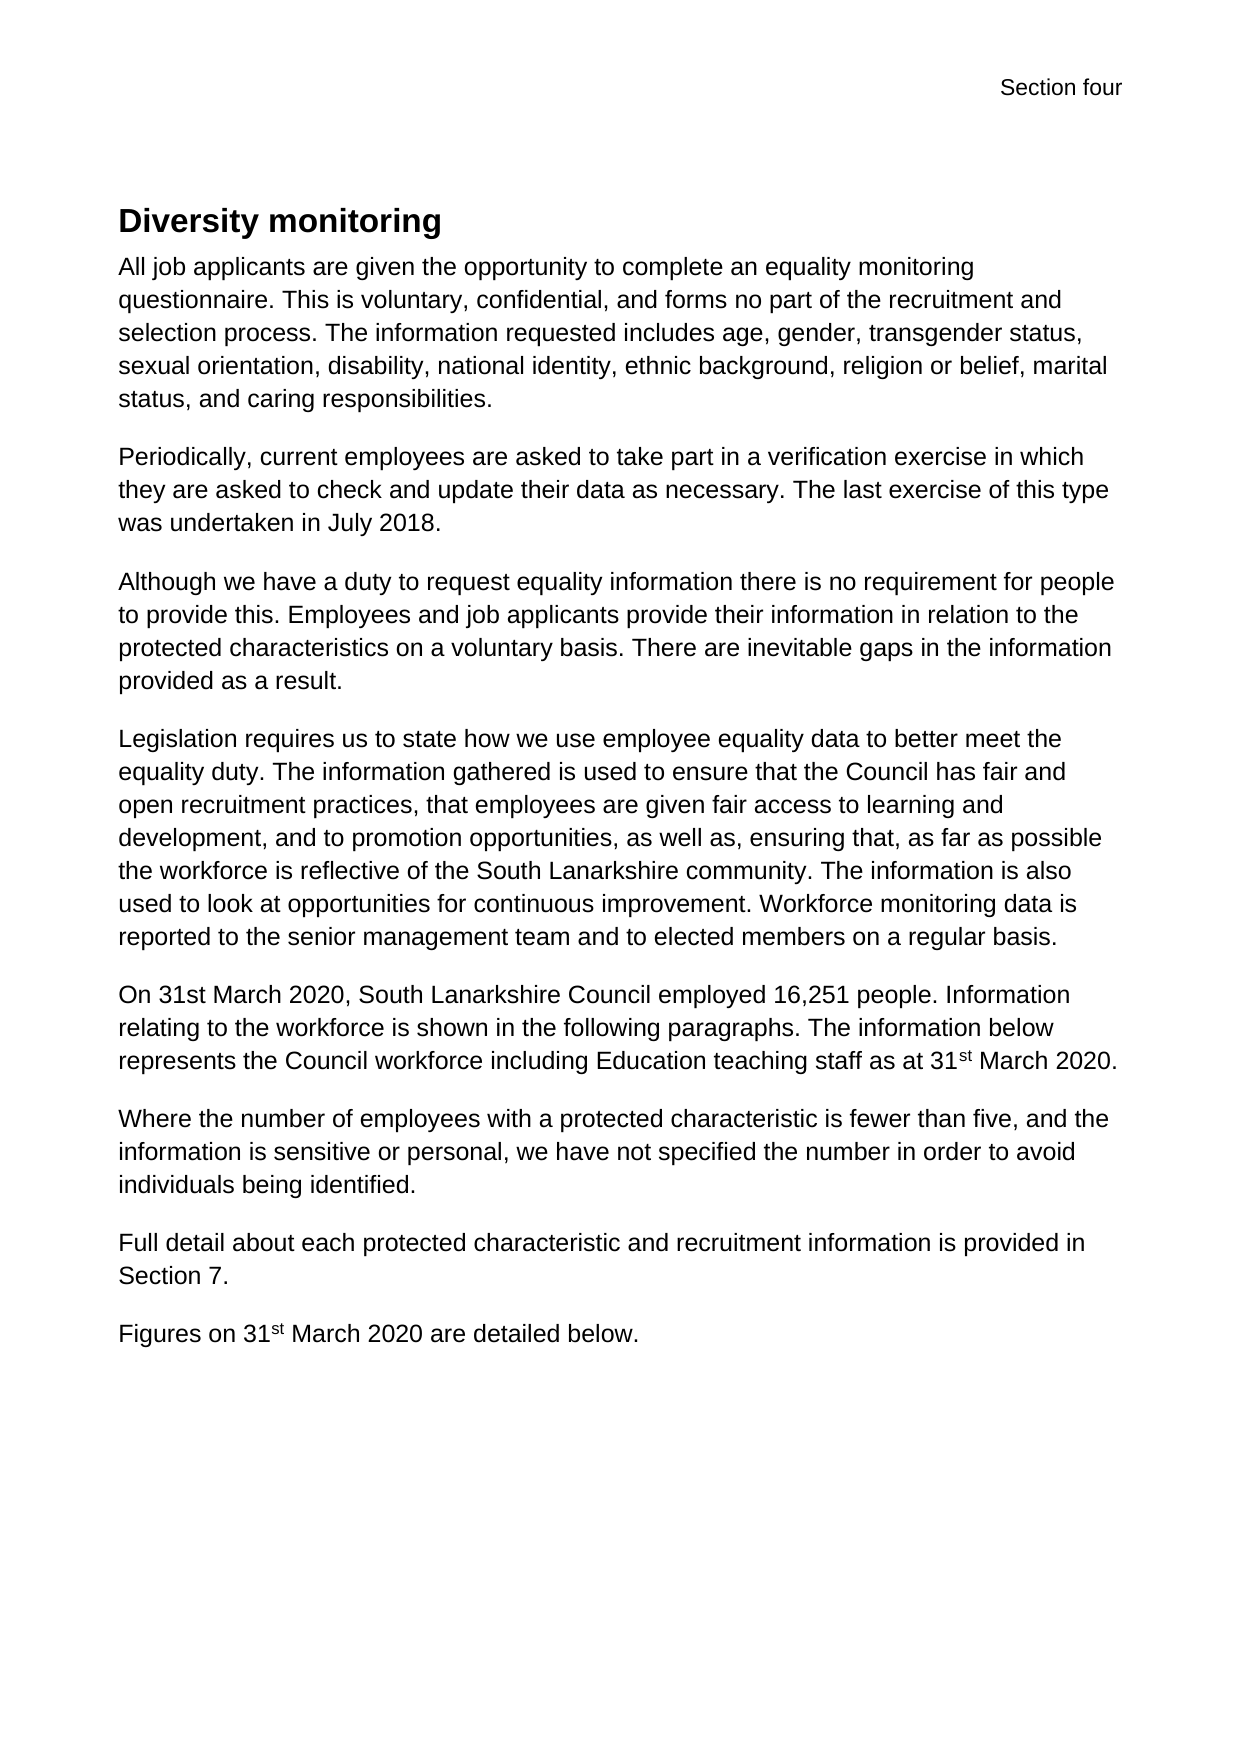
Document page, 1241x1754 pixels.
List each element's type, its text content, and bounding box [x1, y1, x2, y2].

text Periodically, current employees are asked to take part in a verification exercise in which they are asked to check and update their data as necessary. The last exercise of this type was undertaken in July 2018. [118, 442, 1122, 536]
text Figures on 31st March 2020 are detailed below. [118, 1319, 1122, 1348]
text All job applicants are given the opportunity to complete an equality monitoring questionnaire. This is voluntary, confidential, and forms no part of the recruitment and selection process. The information requested includes age, gender, transgender status, sexual orientation, disability, national identity, ethnic background, religion or belief, marital status, and caring responsibilities. [118, 252, 1122, 412]
text On 31st March 2020, South Lanarkshire Council employed 16,251 people. Information relating to the workforce is shown in the following paragraphs. The information below represents the Council workforce including Education teaching staff as at 31st March 2020. [118, 980, 1122, 1075]
text Full detail about each protected characteristic and recruitment information is provided in Section 7. [118, 1228, 1122, 1290]
text Where the number of employees with a protected characteristic is fewer than five, and the information is sensitive or personal, we have not specified the number in order to avoid individuals being identified. [118, 1104, 1122, 1199]
subtitle Diversity monitoring [118, 201, 1122, 239]
text Although we have a duty to request equality information there is no requirement for people to provide this. Employees and job applicants provide their information in relation to the protected characteristics on a voluntary basis. There are inevitable gaps in the information provided as a result. [118, 567, 1122, 695]
text Legislation requires us to state how we use employee equality data to better meet the equality duty. The information gathered is used to ensure that the Council has fair and open recruitment practices, that employees are given fair access to learning and development, and to promotion opportunities, as well as, ensuring that, as far as possible the workforce is reflective of the South Lanarkshire community. The information is also used to look at opportunities for continuous improvement. Workforce monitoring data is reported to the senior management team and to elected members on a regular basis. [118, 724, 1122, 951]
